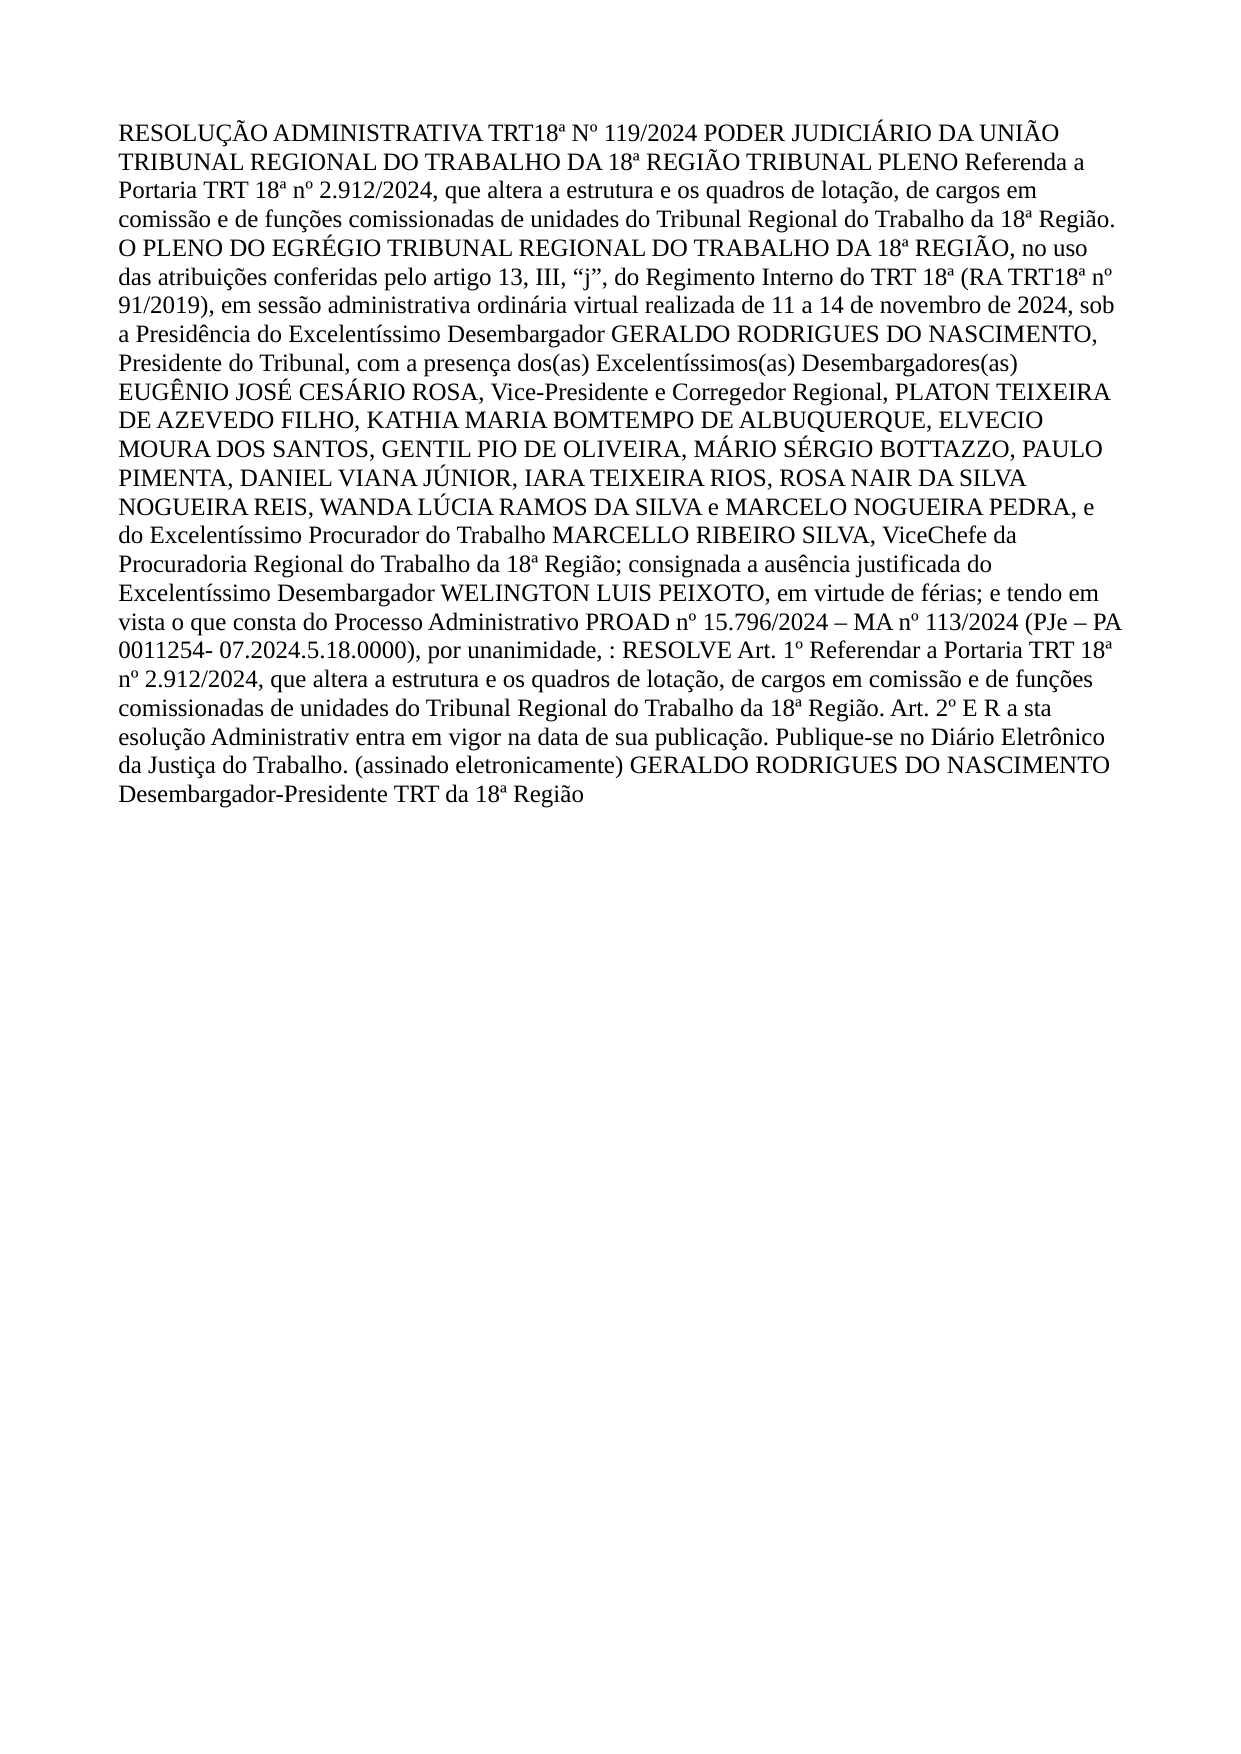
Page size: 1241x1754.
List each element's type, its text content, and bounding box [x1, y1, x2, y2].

text RESOLUÇÃO ADMINISTRATIVA TRT18ª Nº 119/2024 PODER JUDICIÁRIO DA UNIÃO TRIBUNAL REGIONAL DO TRABALHO DA 18ª REGIÃO TRIBUNAL PLENO Referenda a Portaria TRT 18ª nº 2.912/2024, que altera a estrutura e os quadros de lotação, de cargos em comissão e de funções comissionadas de unidades do Tribunal Regional do Trabalho da 18ª Região. O PLENO DO EGRÉGIO TRIBUNAL REGIONAL DO TRABALHO DA 18ª REGIÃO, no uso das atribuições conferidas pelo artigo 13, III, “j”, do Regimento Interno do TRT 18ª (RA TRT18ª nº 91/2019), em sessão administrativa ordinária virtual realizada de 11 a 14 de novembro de 2024, sob a Presidência do Excelentíssimo Desembargador GERALDO RODRIGUES DO NASCIMENTO, Presidente do Tribunal, com a presença dos(as) Excelentíssimos(as) Desembargadores(as) EUGÊNIO JOSÉ CESÁRIO ROSA, Vice-Presidente e Corregedor Regional, PLATON TEIXEIRA DE AZEVEDO FILHO, KATHIA MARIA BOMTEMPO DE ALBUQUERQUE, ELVECIO MOURA DOS SANTOS, GENTIL PIO DE OLIVEIRA, MÁRIO SÉRGIO BOTTAZZO, PAULO PIMENTA, DANIEL VIANA JÚNIOR, IARA TEIXEIRA RIOS, ROSA NAIR DA SILVA NOGUEIRA REIS, WANDA LÚCIA RAMOS DA SILVA e MARCELO NOGUEIRA PEDRA, e do Excelentíssimo Procurador do Trabalho MARCELLO RIBEIRO SILVA, ViceChefe da Procuradoria Regional do Trabalho da 18ª Região; consignada a ausência justificada do Excelentíssimo Desembargador WELINGTON LUIS PEIXOTO, em virtude de férias; e tendo em vista o que consta do Processo Administrativo PROAD nº 15.796/2024 – MA nº 113/2024 (PJe – PA 0011254- 07.2024.5.18.0000), por unanimidade, : RESOLVE Art. 1º Referendar a Portaria TRT 18ª nº 2.912/2024, que altera a estrutura e os quadros de lotação, de cargos em comissão e de funções comissionadas de unidades do Tribunal Regional do Trabalho da 18ª Região. Art. 2º E R a sta esolução Administrativ entra em vigor na data de sua publicação. Publique-se no Diário Eletrônico da Justiça do Trabalho. (assinado eletronicamente) GERALDO RODRIGUES DO NASCIMENTO Desembargador-Presidente TRT da 18ª Região [118, 118, 1122, 808]
